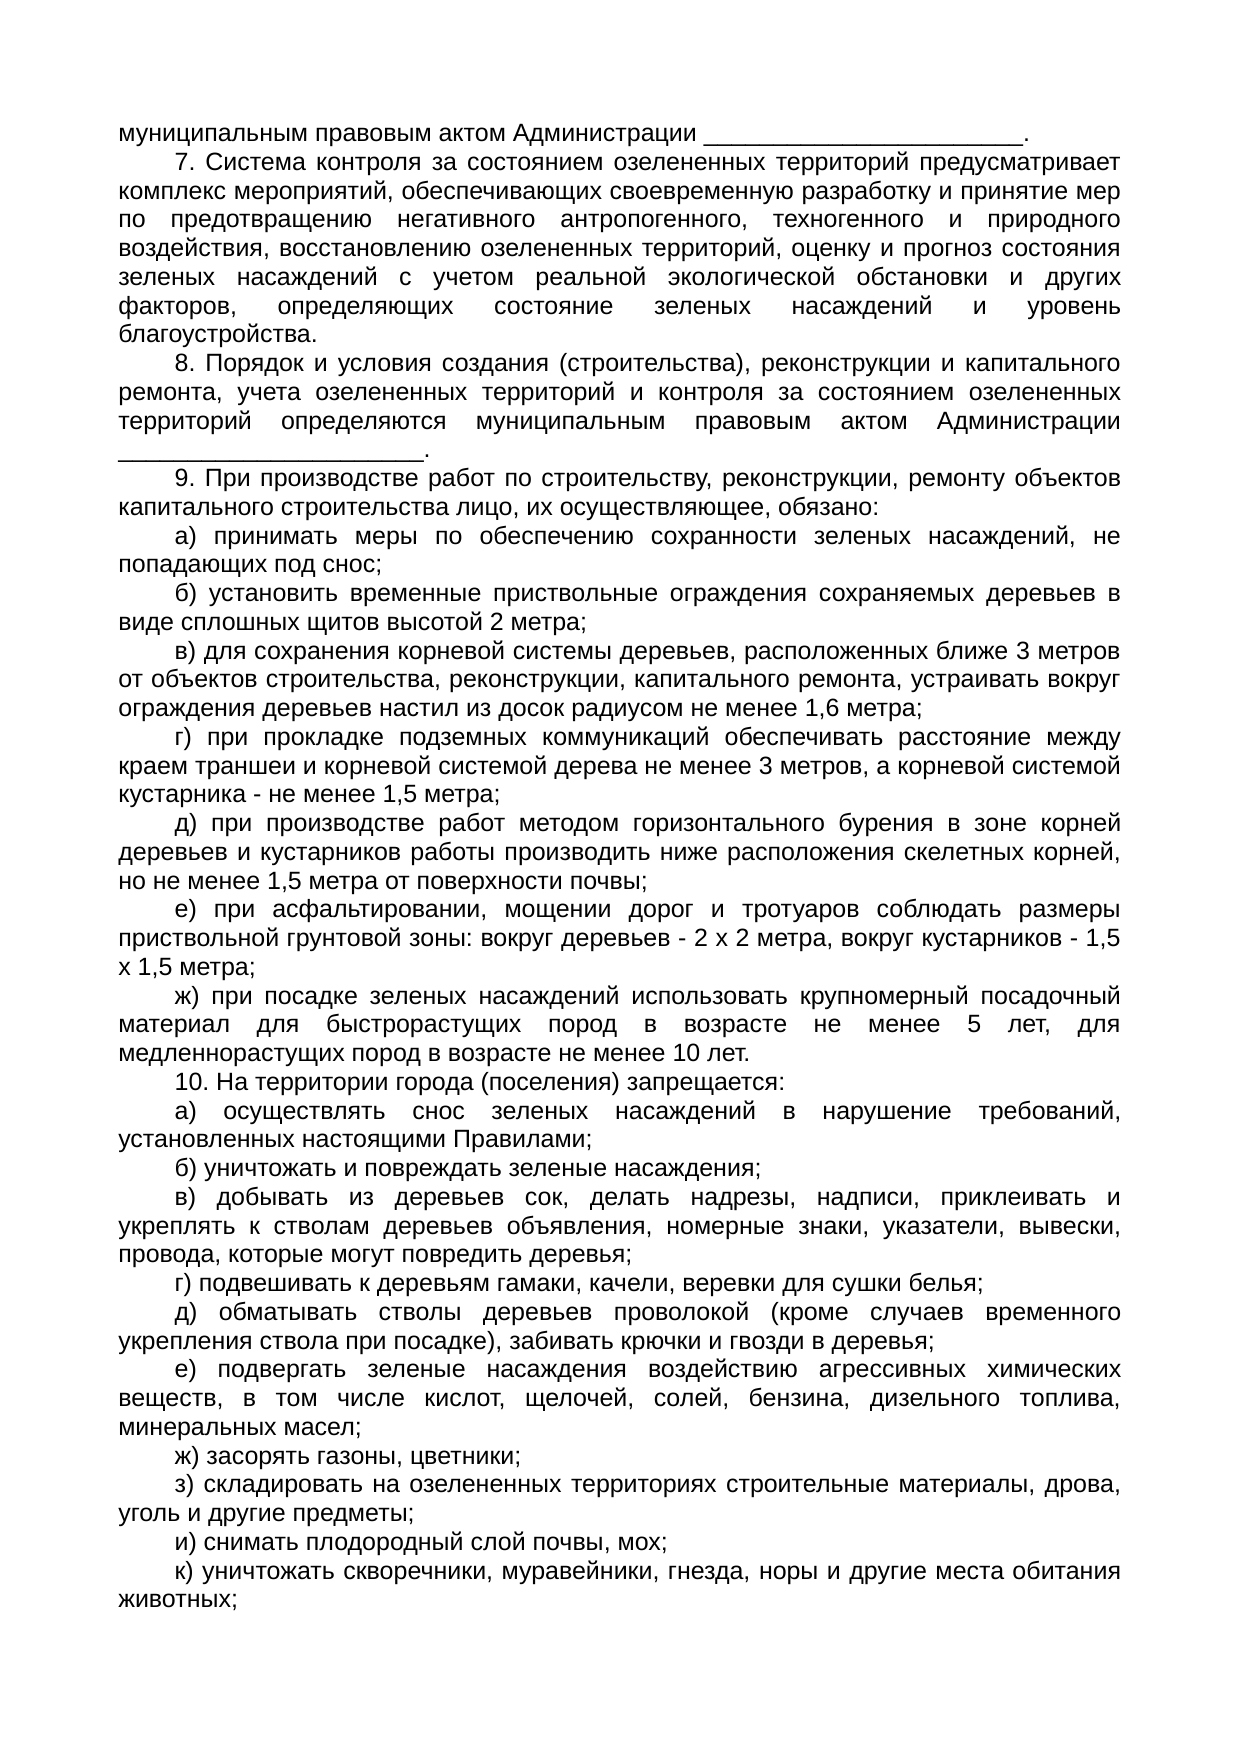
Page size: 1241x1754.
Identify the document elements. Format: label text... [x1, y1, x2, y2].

text 8. Порядок и условия создания (строительства), реконструкции и капитального ремонта, учета озелененных территорий и контроля за состоянием озелененных территорий определяются муниципальным правовым актом Администрации ______________________. [118, 348, 1122, 463]
text д) при производстве работ методом горизонтального бурения в зоне корней деревьев и кустарников работы производить ниже расположения скелетных корней, но не менее 1,5 метра от поверхности почвы; [118, 808, 1122, 894]
text ж) при посадке зеленых насаждений использовать крупномерный посадочный материал для быстрорастущих пород в возрасте не менее 5 лет, для медленнорастущих пород в возрасте не менее 10 лет. [118, 981, 1122, 1067]
text з) складировать на озелененных территориях строительные материалы, дрова, уголь и другие предметы; [118, 1469, 1122, 1527]
text муниципальным правовым актом Администрации _______________________. [118, 118, 1122, 147]
text д) обматывать стволы деревьев проволокой (кроме случаев временного укрепления ствола при посадке), забивать крючки и гвозди в деревья; [118, 1297, 1122, 1354]
text а) осуществлять снос зеленых насаждений в нарушение требований, установленных настоящими Правилами; [118, 1096, 1122, 1153]
text в) добывать из деревьев сок, делать надрезы, надписи, приклеивать и укреплять к стволам деревьев объявления, номерные знаки, указатели, вывески, провода, которые могут повредить деревья; [118, 1182, 1122, 1268]
text 7. Система контроля за состоянием озелененных территорий предусматривает комплекс мероприятий, обеспечивающих своевременную разработку и принятие мер по предотвращению негативного антропогенного, техногенного и природного воздействия, восстановлению озелененных территорий, оценку и прогноз состояния зеленых насаждений с учетом реальной экологической обстановки и других факторов, определяющих состояние зеленых насаждений и уровень благоустройства. [118, 147, 1122, 348]
text к) уничтожать скворечники, муравейники, гнезда, норы и другие места обитания животных; [118, 1556, 1122, 1613]
text е) подвергать зеленые насаждения воздействию агрессивных химических веществ, в том числе кислот, щелочей, солей, бензина, дизельного топлива, минеральных масел; [118, 1354, 1122, 1441]
text 10. На территории города (поселения) запрещается: [118, 1067, 1122, 1096]
text а) принимать меры по обеспечению сохранности зеленых насаждений, не попадающих под снос; [118, 521, 1122, 578]
text ж) засорять газоны, цветники; [118, 1441, 1122, 1469]
text и) снимать плодородный слой почвы, мох; [118, 1527, 1122, 1556]
text б) установить временные приствольные ограждения сохраняемых деревьев в виде сплошных щитов высотой 2 метра; [118, 578, 1122, 636]
text г) подвешивать к деревьям гамаки, качели, веревки для сушки белья; [118, 1268, 1122, 1297]
text е) при асфальтировании, мощении дорог и тротуаров соблюдать размеры приствольной грунтовой зоны: вокруг деревьев - 2 x 2 метра, вокруг кустарников - 1,5 x 1,5 метра; [118, 894, 1122, 981]
text в) для сохранения корневой системы деревьев, расположенных ближе 3 метров от объектов строительства, реконструкции, капитального ремонта, устраивать вокруг ограждения деревьев настил из досок радиусом не менее 1,6 метра; [118, 636, 1122, 722]
text б) уничтожать и повреждать зеленые насаждения; [118, 1153, 1122, 1182]
text г) при прокладке подземных коммуникаций обеспечивать расстояние между краем траншеи и корневой системой дерева не менее 3 метров, а корневой системой кустарника - не менее 1,5 метра; [118, 722, 1122, 808]
text 9. При производстве работ по строительству, реконструкции, ремонту объектов капитального строительства лицо, их осуществляющее, обязано: [118, 463, 1122, 521]
